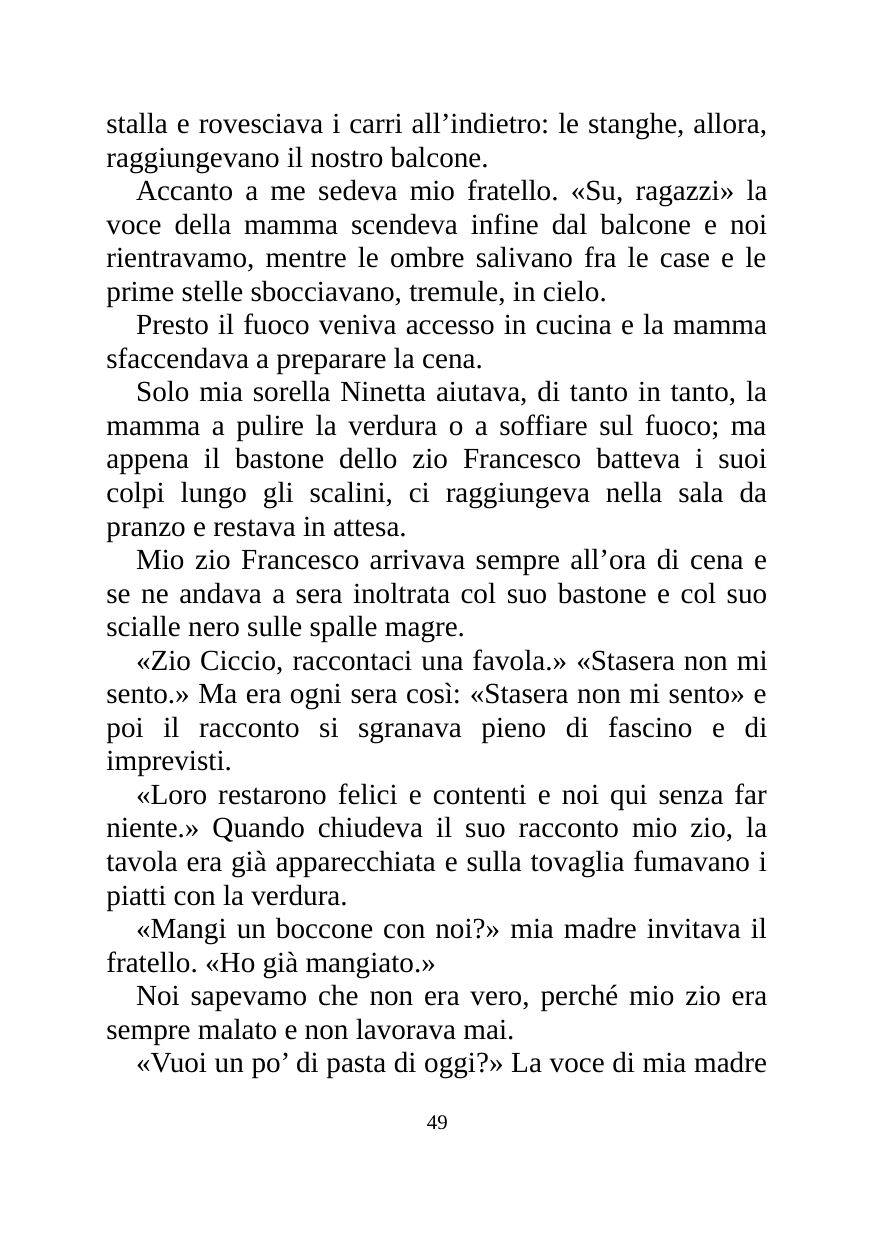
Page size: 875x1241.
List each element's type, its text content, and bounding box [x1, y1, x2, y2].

text «Loro restarono felici e contenti e noi qui senza far niente.» Quando chiudeva il suo racconto mio zio, la tavola era già apparecchiata e sulla tovaglia fumavano i piatti con la verdura. [106, 777, 768, 911]
text Noi sapevamo che non era vero, perché mio zio era sempre malato e non lavorava mai. [106, 978, 768, 1045]
text Mio zio Francesco arrivava sempre all’ora di cena e se ne andava a sera inoltrata col suo bastone e col suo scialle nero sulle spalle magre. [106, 542, 768, 643]
text «Vuoi un po’ di pasta di oggi?» La voce di mia madre [106, 1045, 768, 1079]
text «Mangi un boccone con noi?» mia madre invitava il fratello. «Ho già mangiato.» [106, 911, 768, 978]
text stalla e rovesciava i carri all’indietro: le stanghe, allora, raggiungevano il nostro balcone. [106, 106, 768, 173]
text Presto il fuoco veniva accesso in cucina e la mamma sfaccendava a preparare la cena. [106, 307, 768, 374]
text Accanto a me sedeva mio fratello. «Su, ragazzi» la voce della mamma scendeva infine dal balcone e noi rientravamo, mentre le ombre salivano fra le case e le prime stelle sbocciavano, tremule, in cielo. [106, 173, 768, 307]
text «Zio Ciccio, raccontaci una favola.» «Stasera non mi sento.» Ma era ogni sera così: «Stasera non mi sento» e poi il racconto si sgranava pieno di fascino e di imprevisti. [106, 643, 768, 777]
text Solo mia sorella Ninetta aiutava, di tanto in tanto, la mamma a pulire la verdura o a soffiare sul fuoco; ma appena il bastone dello zio Francesco batteva i suoi colpi lungo gli scalini, ci raggiungeva nella sala da pranzo e restava in attesa. [106, 374, 768, 542]
